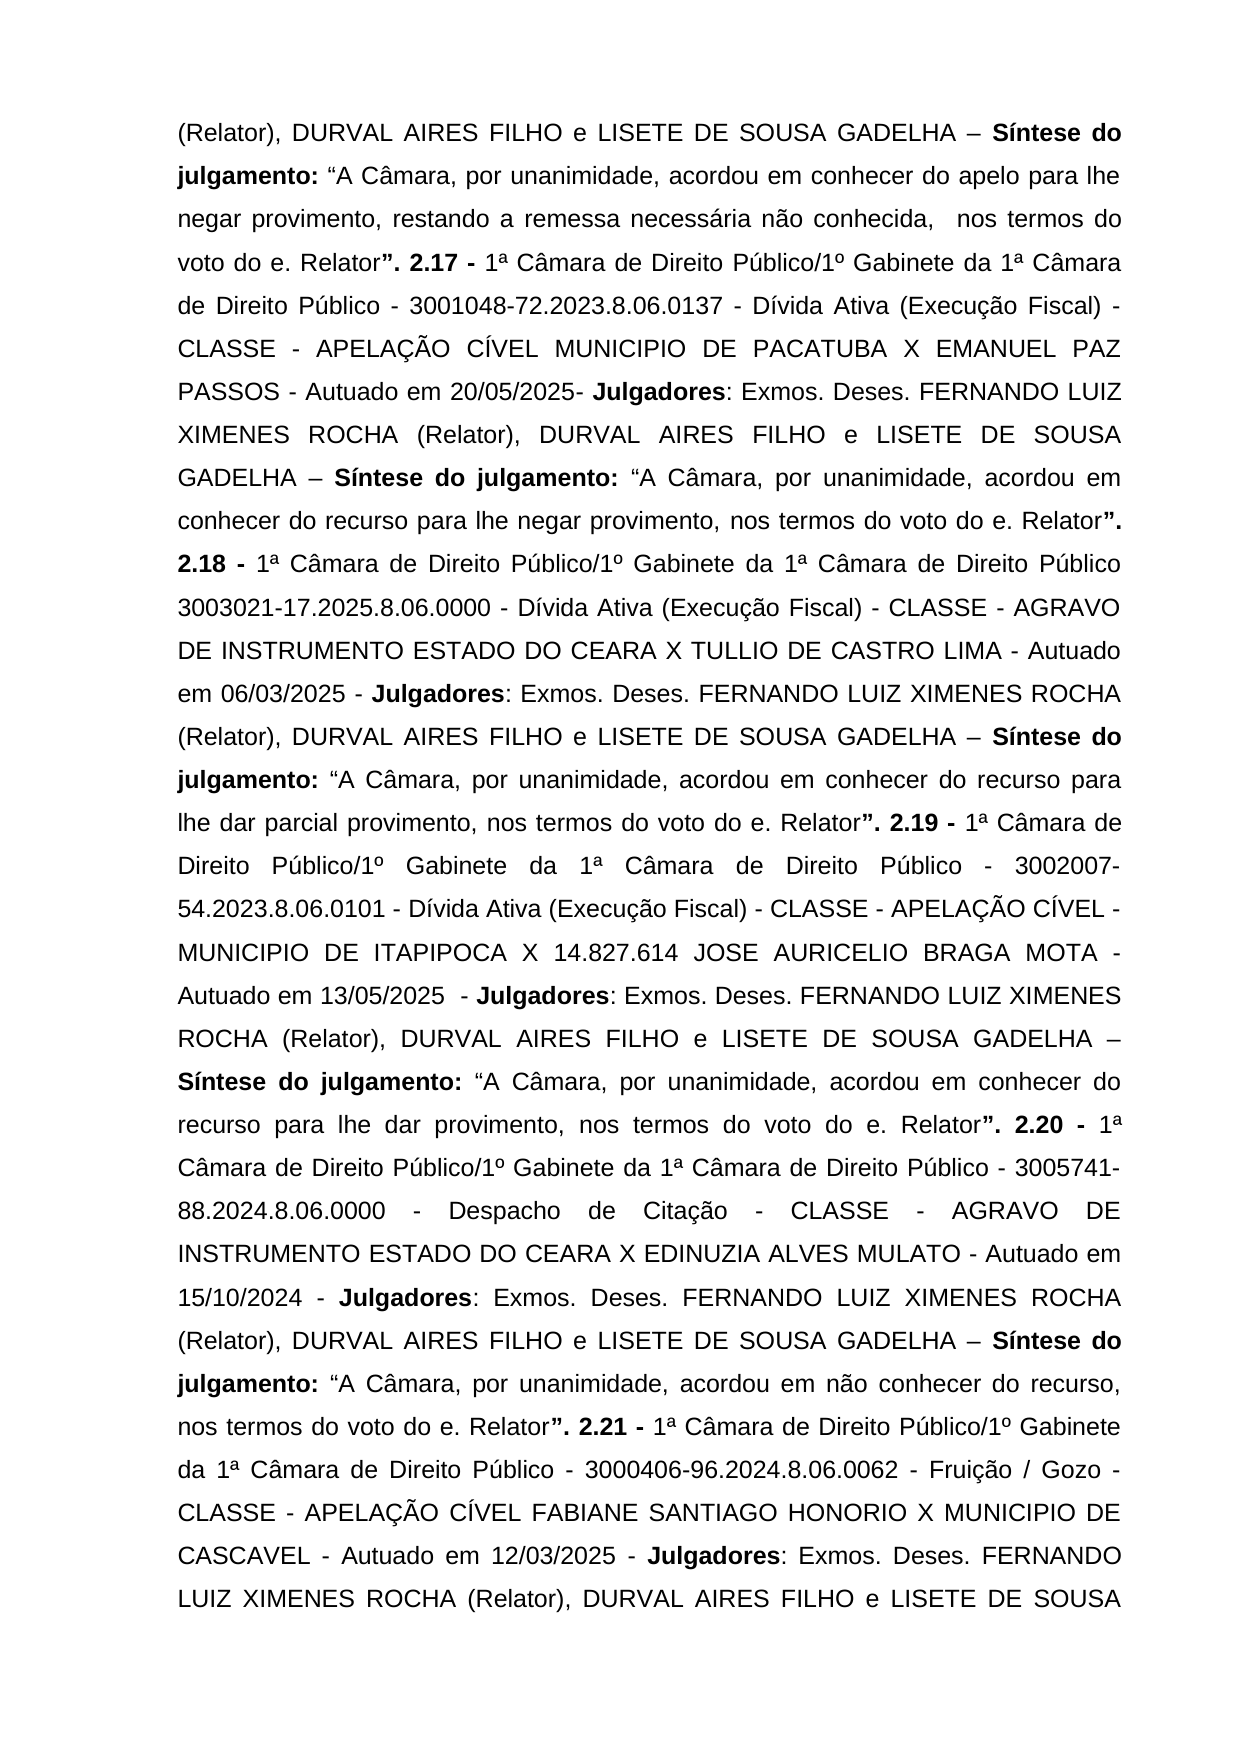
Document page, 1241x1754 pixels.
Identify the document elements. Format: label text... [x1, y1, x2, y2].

text (Relator), DURVAL AIRES FILHO e LISETE DE SOUSA GADELHA – Síntese do julgamento: “A Câmara, por unanimidade, acordou em conhecer do apelo para lhe negar provimento, restando a remessa necessária não conhecida, nos termos do voto do e. Relator”. 2.17 - 1ª Câmara de Direito Público/1º Gabinete da 1ª Câmara de Direito Público - 3001048-72.2023.8.06.0137 - Dívida Ativa (Execução Fiscal) - CLASSE - APELAÇÃO CÍVEL MUNICIPIO DE PACATUBA X EMANUEL PAZ PASSOS - Autuado em 20/05/2025- Julgadores: Exmos. Deses. FERNANDO LUIZ XIMENES ROCHA (Relator), DURVAL AIRES FILHO e LISETE DE SOUSA GADELHA – Síntese do julgamento: “A Câmara, por unanimidade, acordou em conhecer do recurso para lhe negar provimento, nos termos do voto do e. Relator”. 2.18 - 1ª Câmara de Direito Público/1º Gabinete da 1ª Câmara de Direito Público 3003021-17.2025.8.06.0000 - Dívida Ativa (Execução Fiscal) - CLASSE - AGRAVO DE INSTRUMENTO ESTADO DO CEARA X TULLIO DE CASTRO LIMA - Autuado em 06/03/2025 - Julgadores: Exmos. Deses. FERNANDO LUIZ XIMENES ROCHA (Relator), DURVAL AIRES FILHO e LISETE DE SOUSA GADELHA – Síntese do julgamento: “A Câmara, por unanimidade, acordou em conhecer do recurso para lhe dar parcial provimento, nos termos do voto do e. Relator”. 2.19 - 1ª Câmara de Direito Público/1º Gabinete da 1ª Câmara de Direito Público - 3002007-54.2023.8.06.0101 - Dívida Ativa (Execução Fiscal) - CLASSE - APELAÇÃO CÍVEL - MUNICIPIO DE ITAPIPOCA X 14.827.614 JOSE AURICELIO BRAGA MOTA -Autuado em 13/05/2025 - Julgadores: Exmos. Deses. FERNANDO LUIZ XIMENES ROCHA (Relator), DURVAL AIRES FILHO e LISETE DE SOUSA GADELHA – Síntese do julgamento: “A Câmara, por unanimidade, acordou em conhecer do recurso para lhe dar provimento, nos termos do voto do e. Relator”. 2.20 - 1ª Câmara de Direito Público/1º Gabinete da 1ª Câmara de Direito Público - 3005741-88.2024.8.06.0000 - Despacho de Citação - CLASSE - AGRAVO DE INSTRUMENTO ESTADO DO CEARA X EDINUZIA ALVES MULATO - Autuado em 15/10/2024 - Julgadores: Exmos. Deses. FERNANDO LUIZ XIMENES ROCHA (Relator), DURVAL AIRES FILHO e LISETE DE SOUSA GADELHA – Síntese do julgamento: “A Câmara, por unanimidade, acordou em não conhecer do recurso, nos termos do voto do e. Relator”. 2.21 - 1ª Câmara de Direito Público/1º Gabinete da 1ª Câmara de Direito Público - 3000406-96.2024.8.06.0062 - Fruição / Gozo - CLASSE - APELAÇÃO CÍVEL FABIANE SANTIAGO HONORIO X MUNICIPIO DE CASCAVEL - Autuado em 12/03/2025 - Julgadores: Exmos. Deses. FERNANDO LUIZ XIMENES ROCHA (Relator), DURVAL AIRES FILHO e LISETE DE SOUSA [177, 118, 1122, 1613]
